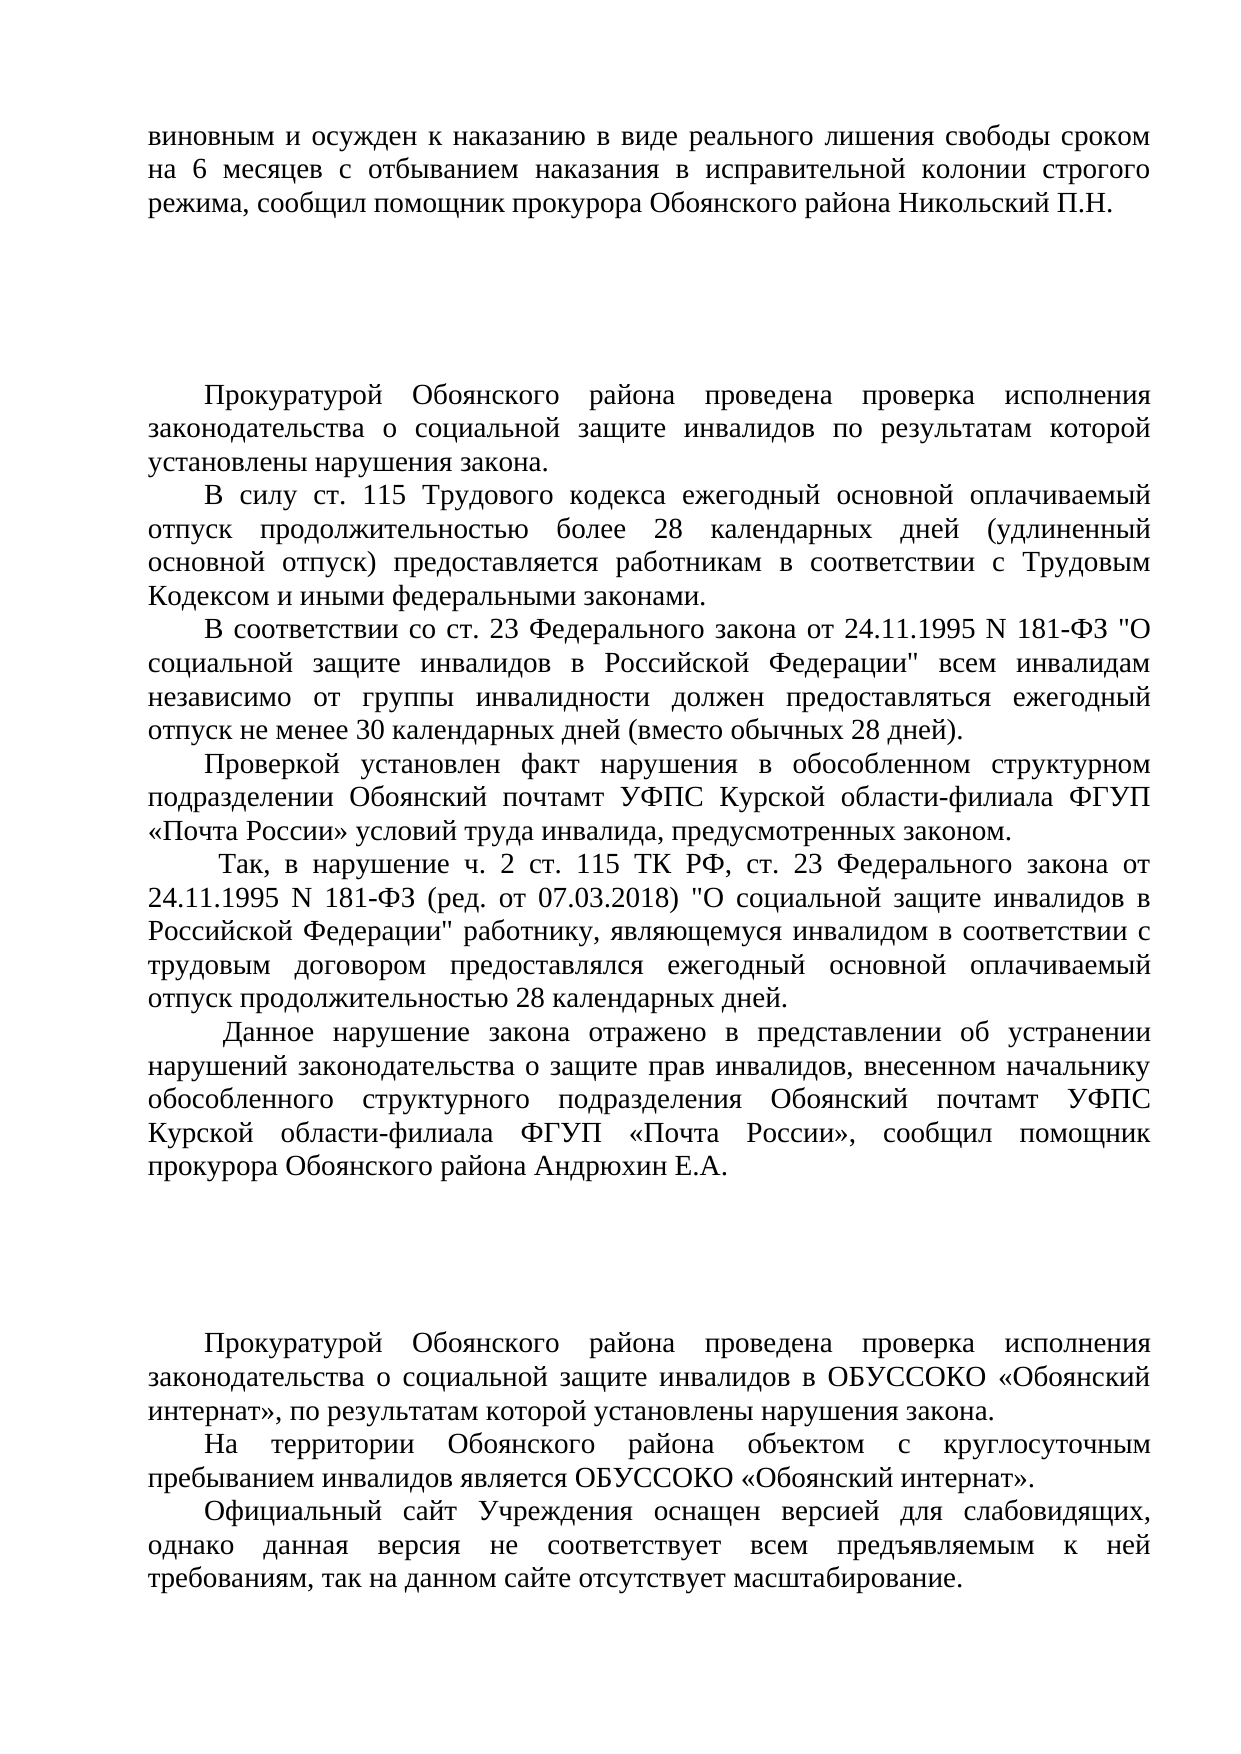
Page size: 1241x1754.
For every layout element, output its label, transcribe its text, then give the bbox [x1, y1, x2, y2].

text Прокуратурой Обоянского района проведена проверка исполнения законодательства о социальной защите инвалидов в ОБУССОКО «Обоянский интернат», по результатам которой установлены нарушения закона. [148, 1326, 1152, 1426]
text Официальный сайт Учреждения оснащен версией для слабовидящих, однако данная версия не соответствует всем предъявляемым к ней требованиям, так на данном сайте отсутствует масштабирование. [148, 1493, 1152, 1594]
text Так, в нарушение ч. 2 ст. 115 ТК РФ, ст. 23 Федерального закона от 24.11.1995 N 181-ФЗ (ред. от 07.03.2018) "О социальной защите инвалидов в Российской Федерации" работнику, являющемуся инвалидом в соответствии с трудовым договором предоставлялся ежегодный основной оплачиваемый отпуск продолжительностью 28 календарных дней. [148, 846, 1152, 1014]
text Проверкой установлен факт нарушения в обособленном структурном подразделении Обоянский почтамт УФПС Курской области-филиала ФГУП «Почта России» условий труда инвалида, предусмотренных законом. [148, 746, 1152, 846]
text виновным и осужден к наказанию в виде реального лишения свободы сроком на 6 месяцев с отбыванием наказания в исправительной колонии строгого режима, сообщил помощник прокурора Обоянского района Никольский П.Н. [148, 118, 1152, 219]
text В силу ст. 115 Трудового кодекса ежегодный основной оплачиваемый отпуск продолжительностью более 28 календарных дней (удлиненный основной отпуск) предоставляется работникам в соответствии с Трудовым Кодексом и иными федеральными законами. [148, 477, 1152, 612]
text В соответствии со ст. 23 Федерального закона от 24.11.1995 N 181-ФЗ "О социальной защите инвалидов в Российской Федерации" всем инвалидам независимо от группы инвалидности должен предоставляться ежегодный отпуск не менее 30 календарных дней (вместо обычных 28 дней). [148, 612, 1152, 746]
text На территории Обоянского района объектом с круглосуточным пребыванием инвалидов является ОБУССОКО «Обоянский интернат». [148, 1426, 1152, 1493]
text Данное нарушение закона отражено в представлении об устранении нарушений законодательства о защите прав инвалидов, внесенном начальнику обособленного структурного подразделения Обоянский почтамт УФПС Курской области-филиала ФГУП «Почта России», сообщил помощник прокурора Обоянского района Андрюхин Е.А. [148, 1014, 1152, 1182]
text Прокуратурой Обоянского района проведена проверка исполнения законодательства о социальной защите инвалидов по результатам которой установлены нарушения закона. [148, 377, 1152, 477]
